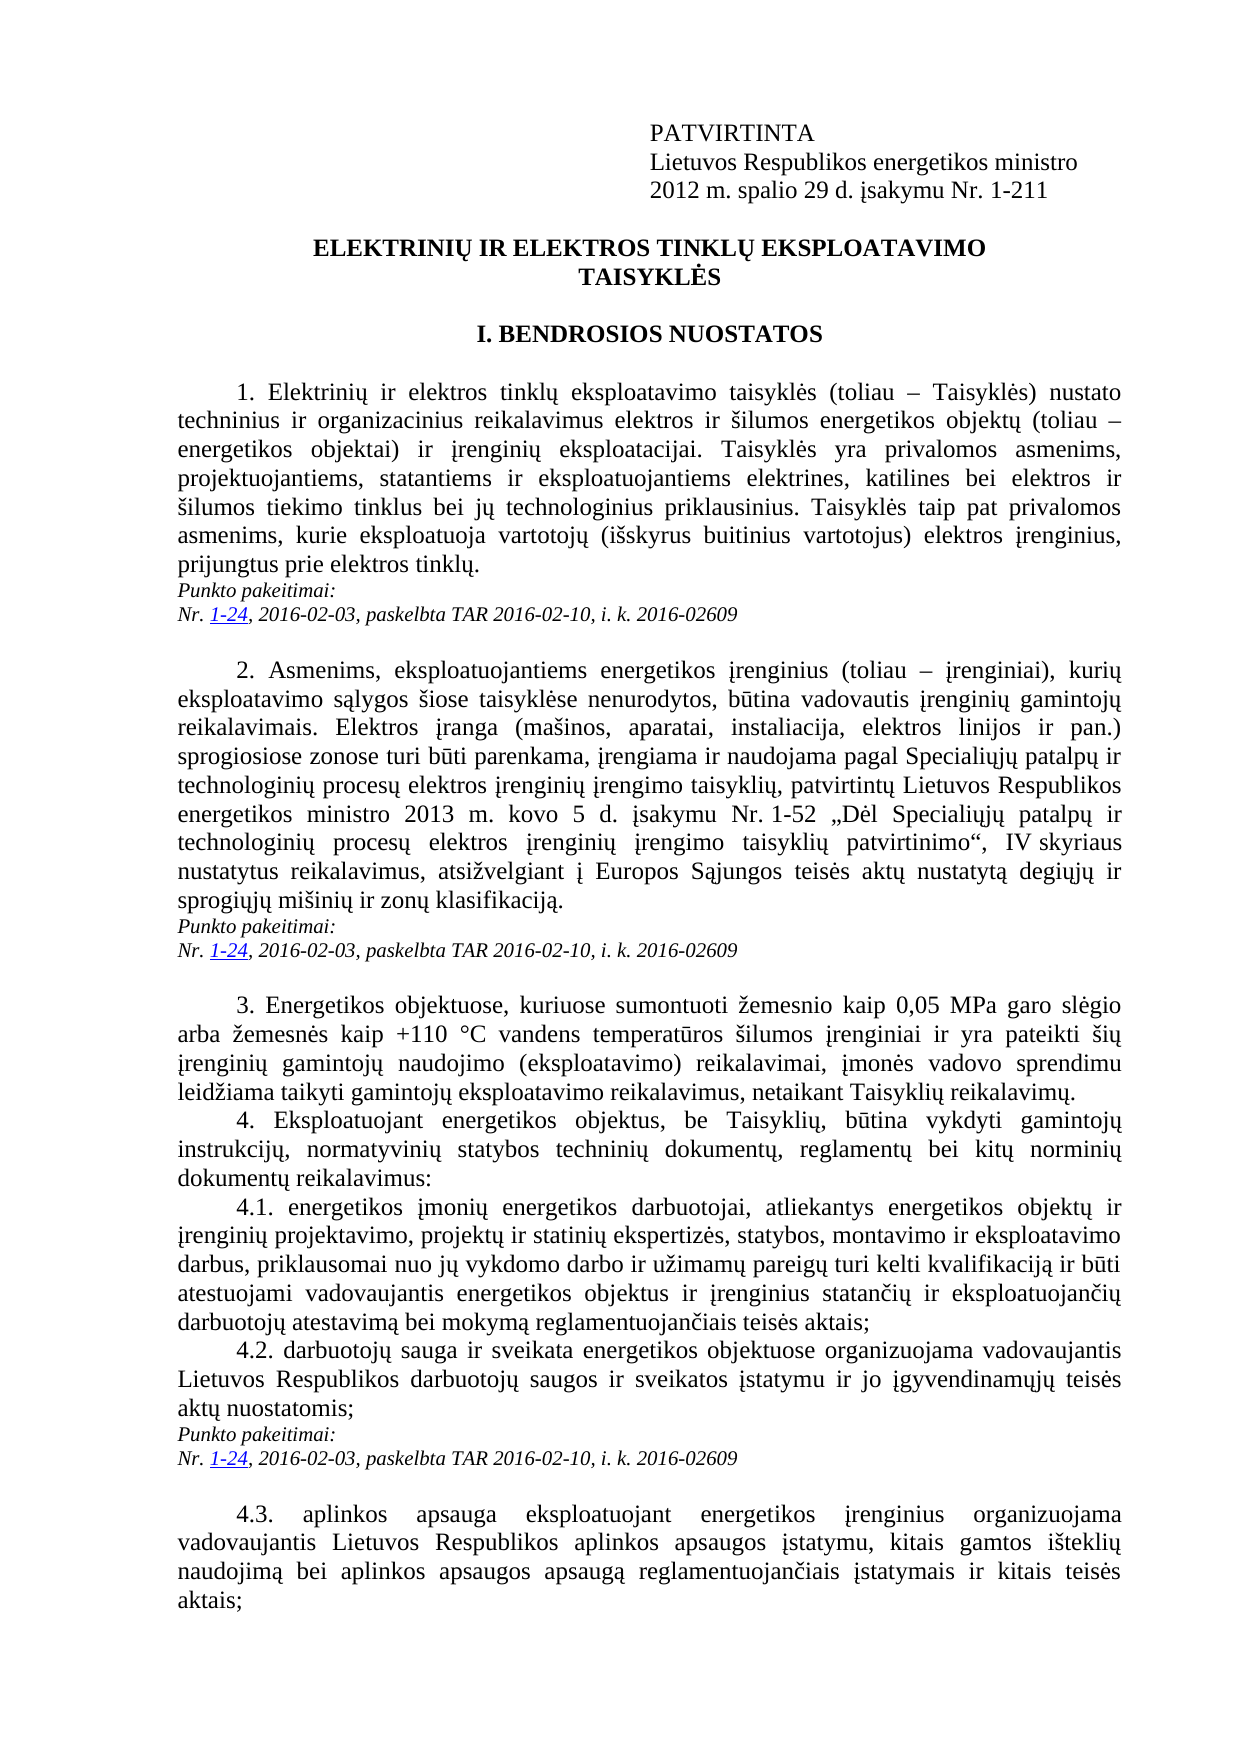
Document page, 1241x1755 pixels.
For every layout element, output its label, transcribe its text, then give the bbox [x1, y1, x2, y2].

text TAISYKLĖS [177, 262, 1122, 291]
text Punkto pakeitimai: [177, 914, 1122, 938]
text 4.2. darbuotojų sauga ir sveikata energetikos objektuose organizuojama vadovaujantis Lietuvos Respublikos darbuotojų saugos ir sveikatos įstatymu ir jo įgyvendinamųjų teisės aktų nuostatomis; [177, 1336, 1122, 1422]
text Punkto pakeitimai: [177, 1422, 1122, 1446]
text ELEKTRINIŲ IR ELEKTROS TINKLŲ EKSPLOATAVIMO [177, 233, 1122, 262]
text Lietuvos Respublikos energetikos ministro [649, 147, 1122, 176]
text Punkto pakeitimai: [177, 578, 1122, 602]
text 2012 m. spalio 29 d. įsakymu Nr. 1-211 [649, 176, 1122, 204]
text 2. Asmenims, eksploatuojantiems energetikos įrenginius (toliau – įrenginiai), kurių eksploatavimo sąlygos šiose taisyklėse nenurodytos, būtina vadovautis įrenginių gamintojų reikalavimais. Elektros įranga (mašinos, aparatai, instaliacija, elektros linijos ir pan.) sprogiosiose zonose turi būti parenkama, įrengiama ir naudojama pagal Specialiųjų patalpų ir technologinių procesų elektros įrenginių įrengimo taisyklių, patvirtintų Lietuvos Respublikos energetikos ministro 2013 m. kovo 5 d. įsakymu Nr. 1-52 „Dėl Specialiųjų patalpų ir technologinių procesų elektros įrenginių įrengimo taisyklių patvirtinimo“, IV skyriaus nustatytus reikalavimus, atsižvelgiant į Europos Sąjungos teisės aktų nustatytą degiųjų ir sprogiųjų mišinių ir zonų klasifikaciją. [177, 655, 1122, 914]
text Nr. 1-24, 2016-02-03, paskelbta TAR 2016-02-10, i. k. 2016-02609 [177, 938, 1122, 962]
text PATVIRTINTA [649, 118, 1122, 147]
text 4.1. energetikos įmonių energetikos darbuotojai, atliekantys energetikos objektų ir įrenginių projektavimo, projektų ir statinių ekspertizės, statybos, montavimo ir eksploatavimo darbus, priklausomai nuo jų vykdomo darbo ir užimamų pareigų turi kelti kvalifikaciją ir būti atestuojami vadovaujantis energetikos objektus ir įrenginius statančių ir eksploatuojančių darbuotojų atestavimą bei mokymą reglamentuojančiais teisės aktais; [177, 1192, 1122, 1336]
text 4. Eksploatuojant energetikos objektus, be Taisyklių, būtina vykdyti gamintojų instrukcijų, normatyvinių statybos techninių dokumentų, reglamentų bei kitų norminių dokumentų reikalavimus: [177, 1106, 1122, 1192]
text 4.3. aplinkos apsauga eksploatuojant energetikos įrenginius organizuojama vadovaujantis Lietuvos Respublikos aplinkos apsaugos įstatymu, kitais gamtos išteklių naudojimą bei aplinkos apsaugos apsaugą reglamentuojančiais įstatymais ir kitais teisės aktais; [177, 1499, 1122, 1614]
text Nr. 1-24, 2016-02-03, paskelbta TAR 2016-02-10, i. k. 2016-02609 [177, 602, 1122, 626]
text Nr. 1-24, 2016-02-03, paskelbta TAR 2016-02-10, i. k. 2016-02609 [177, 1446, 1122, 1470]
text 1. Elektrinių ir elektros tinklų eksploatavimo taisyklės (toliau – Taisyklės) nustato techninius ir organizacinius reikalavimus elektros ir šilumos energetikos objektų (toliau –energetikos objektai) ir įrenginių eksploatacijai. Taisyklės yra privalomos asmenims, projektuojantiems, statantiems ir eksploatuojantiems elektrines, katilines bei elektros ir šilumos tiekimo tinklus bei jų technologinius priklausinius. Taisyklės taip pat privalomos asmenims, kurie eksploatuoja vartotojų (išskyrus buitinius vartotojus) elektros įrenginius, prijungtus prie elektros tinklų. [177, 377, 1122, 578]
text I. BENDROSIOS NUOSTATOS [177, 319, 1122, 348]
text 3. Energetikos objektuose, kuriuose sumontuoti žemesnio kaip 0,05 MPa garo slėgio arba žemesnės kaip +110 °C vandens temperatūros šilumos įrenginiai ir yra pateikti šių įrenginių gamintojų naudojimo (eksploatavimo) reikalavimai, įmonės vadovo sprendimu leidžiama taikyti gamintojų eksploatavimo reikalavimus, netaikant Taisyklių reikalavimų. [177, 991, 1122, 1106]
